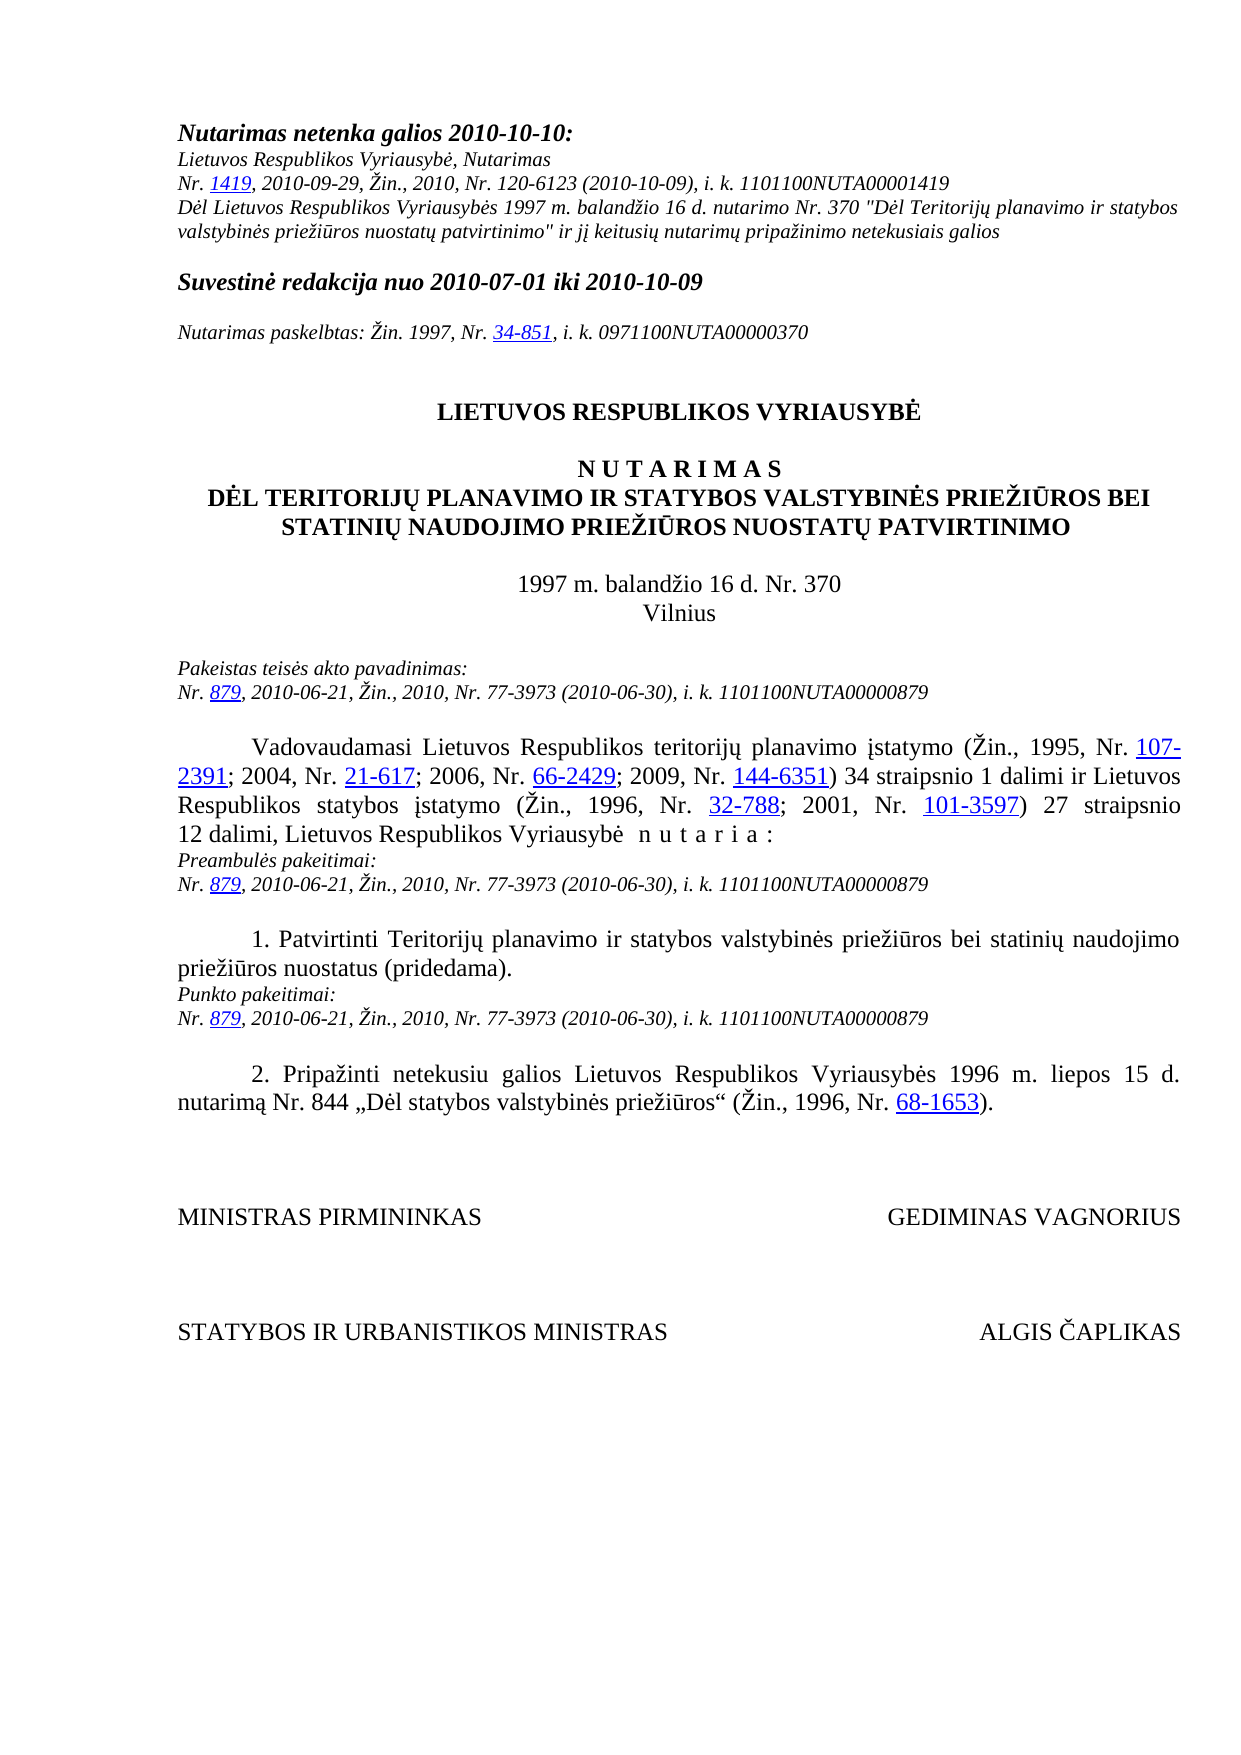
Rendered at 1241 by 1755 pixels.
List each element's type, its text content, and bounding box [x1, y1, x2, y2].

text DĖL TERITORIJŲ PLANAVIMO IR STATYBOS VALSTYBINĖS PRIEŽIŪROS BEI STATINIŲ NAUDOJIMO PRIEŽIŪROS NUOSTATŲ PATVIRTINIMO [177, 483, 1181, 541]
text Nr. 1419, 2010-09-29, Žin., 2010, Nr. 120-6123 (2010-10-09), i. k. 1101100NUTA00001419 [177, 171, 1181, 195]
text Punkto pakeitimai: [177, 982, 1181, 1006]
text Lietuvos Respublikos Vyriausybė, Nutarimas [177, 147, 1181, 171]
text Suvestinė redakcija nuo 2010-07-01 iki 2010-10-09 [177, 267, 1181, 296]
text Nr. 879, 2010-06-21, Žin., 2010, Nr. 77-3973 (2010-06-30), i. k. 1101100NUTA00000879 [177, 680, 1181, 704]
text 1997 m. balandžio 16 d. Nr. 370 [177, 569, 1181, 598]
text Dėl Lietuvos Respublikos Vyriausybės 1997 m. balandžio 16 d. nutarimo Nr. 370 "Dėl Teritorijų planavimo ir statybos valstybinės priežiūros nuostatų patvirtinimo" ir jį keitusių nutarimų pripažinimo netekusiais galios [177, 195, 1181, 243]
text Preambulės pakeitimai: [177, 847, 1181, 872]
text Nutarimas netenka galios 2010-10-10: [177, 118, 1181, 147]
text LIETUVOS RESPUBLIKOS VYRIAUSYBĖ [177, 397, 1181, 426]
text Nr. 879, 2010-06-21, Žin., 2010, Nr. 77-3973 (2010-06-30), i. k. 1101100NUTA00000879 [177, 1006, 1181, 1030]
text 1. Patvirtinti Teritorijų planavimo ir statybos valstybinės priežiūros bei statinių naudojimo priežiūros nuostatus (pridedama). [177, 924, 1181, 982]
text Vadovaudamasi Lietuvos Respublikos teritorijų planavimo įstatymo (Žin., 1995, Nr. 107-2391; 2004, Nr. 21-617; 2006, Nr. 66-2429; 2009, Nr. 144-6351) 34 straipsnio 1 dalimi ir Lietuvos Respublikos statybos įstatymo (Žin., 1996, Nr. 32-788; 2001, Nr. 101-3597) 27 straipsnio 12 dalimi, Lietuvos Respublikos Vyriausybė nutaria: [177, 732, 1181, 847]
text 2. Pripažinti netekusiu galios Lietuvos Respublikos Vyriausybės 1996 m. liepos 15 d. nutarimą Nr. 844 „Dėl statybos valstybinės priežiūros“ (Žin., 1996, Nr. 68-1653). [177, 1059, 1181, 1116]
text Statybos ir urbanistikos ministras Algis Čaplikas [177, 1317, 1181, 1346]
text Ministras Pirmininkas Gediminas Vagnorius [177, 1202, 1181, 1231]
text Nr. 879, 2010-06-21, Žin., 2010, Nr. 77-3973 (2010-06-30), i. k. 1101100NUTA00000879 [177, 872, 1181, 896]
text Pakeistas teisės akto pavadinimas: [177, 656, 1181, 680]
text N U T A R I M A S [177, 454, 1181, 483]
text Vilnius [177, 598, 1181, 627]
text Nutarimas paskelbtas: Žin. 1997, Nr. 34-851, i. k. 0971100NUTA00000370 [177, 320, 1181, 344]
